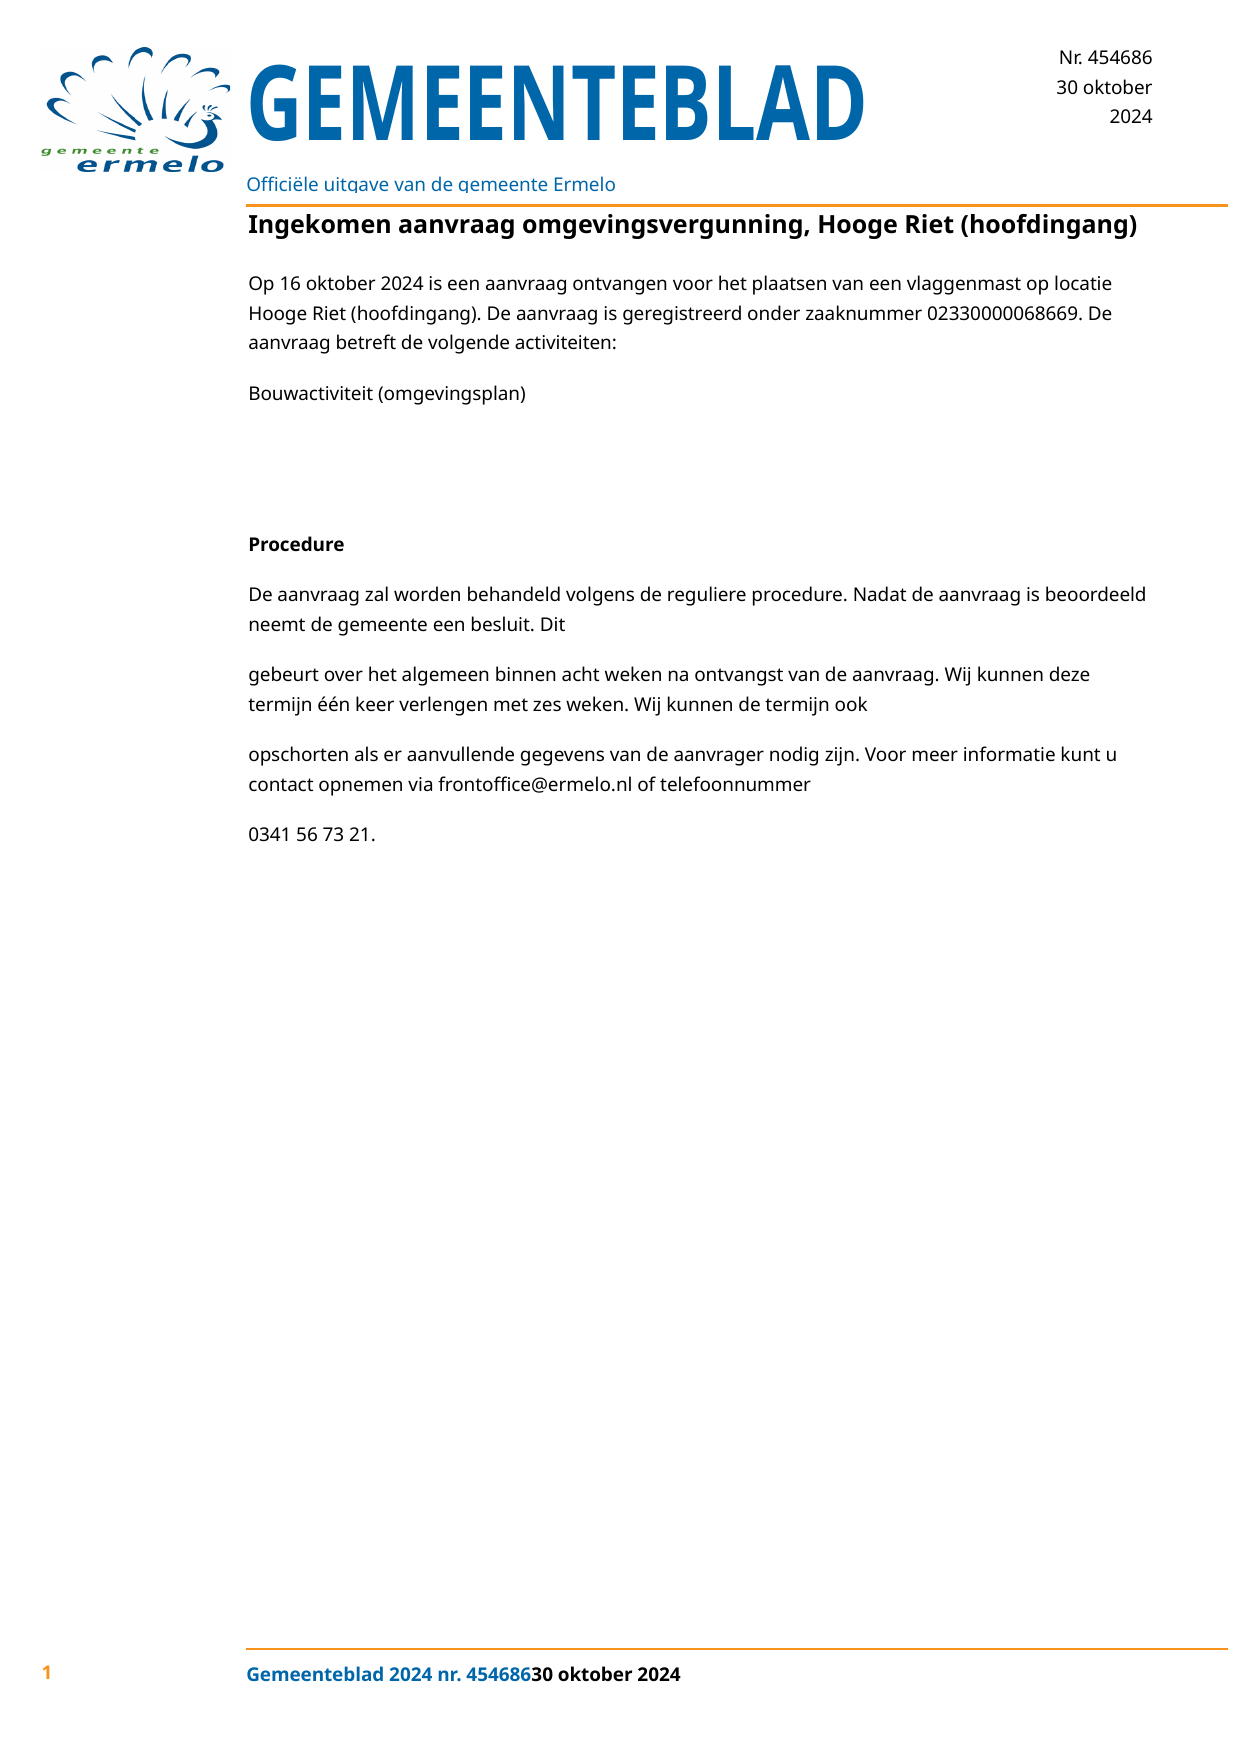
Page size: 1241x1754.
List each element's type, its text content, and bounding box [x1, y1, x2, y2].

text gebeurt over het algemeen binnen acht weken na ontvangst van de aanvraag. Wij kunnen deze termijn één keer verlengen met zes weken. Wij kunnen de termijn ook [248, 662, 1152, 717]
text Procedure [248, 531, 1152, 557]
text Bouwactiviteit (omgevingsplan) [248, 380, 1152, 406]
text Op 16 oktober 2024 is een aanvraag ontvangen voor het plaatsen van een vlaggenmast op locatie Hooge Riet (hoofdingang). De aanvraag is geregistreerd onder zaaknummer 02330000068669. De aanvraag betreft de volgende activiteiten: [248, 270, 1152, 355]
text De aanvraag zal worden behandeld volgens de reguliere procedure. Nadat de aanvraag is beoordeeld neemt de gemeente een besluit. Dit [248, 582, 1152, 637]
text Ingekomen aanvraag omgevingsvergunning, Hooge Riet (hoofdingang) [248, 207, 1152, 241]
text opschorten als er aanvullende gegevens van de aanvrager nodig zijn. Voor meer informatie kunt u contact opnemen via frontoffice@ermelo.nl of telefoonnummer [248, 742, 1152, 797]
picture [41, 47, 231, 172]
text 0341 56 73 21. [248, 822, 1152, 847]
